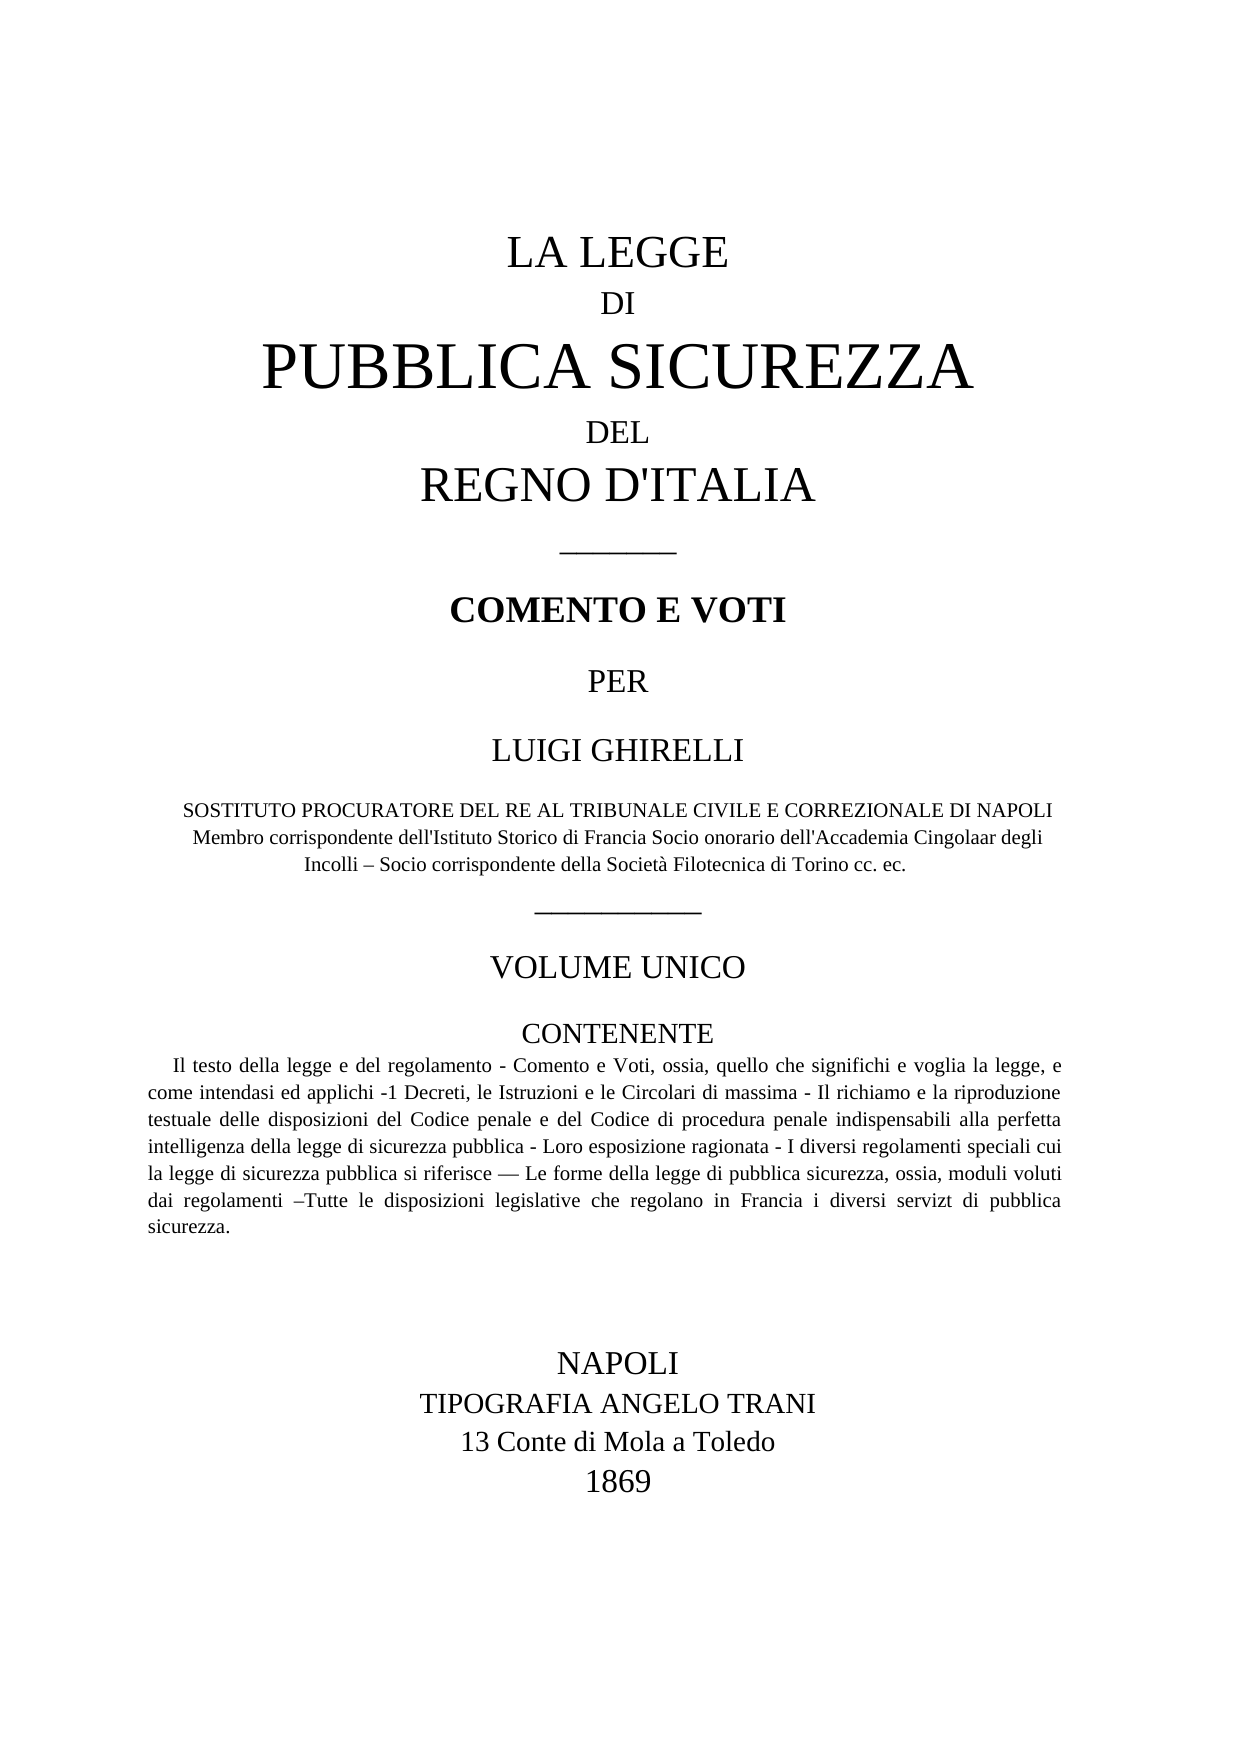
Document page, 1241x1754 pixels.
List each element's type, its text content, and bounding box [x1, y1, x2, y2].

text PUBBLICA SICUREZZA [148, 326, 1063, 403]
text _______ [148, 519, 1063, 557]
text DI [148, 283, 1063, 321]
text LA LEGGE [148, 224, 1063, 277]
text Membro corrispondente dell'Istituto Storico di Francia Socio onorario dell'Accademia Cingolaar degli Incolli – Socio corrispondente della Società Filotecnica di Torino cc. ec. [148, 825, 1063, 876]
text REGNO D'ITALIA [148, 455, 1063, 512]
text VOLUME UNICO [148, 947, 1063, 986]
text LUIGI GHIRELLI [148, 730, 1063, 768]
text 1869 [148, 1461, 1063, 1500]
text TIPOGRAFIA ANGELO TRANI [148, 1386, 1063, 1420]
text COMENTO E VOTI [148, 588, 1063, 631]
text SOSTITUTO PROCURATORE DEL RE AL TRIBUNALE CIVILE E CORREZIONALE DI NAPOLI [148, 798, 1063, 822]
text DEL [148, 412, 1063, 450]
text 13 Conte di Mola a Toledo [148, 1424, 1063, 1457]
text PER [148, 661, 1063, 700]
text CONTENENTE [148, 1016, 1063, 1049]
text Il testo della legge e del regolamento - Comento e Voti, ossia, quello che significhi e voglia la legge, e come intendasi ed applichi -1 Decreti, le Istruzioni e le Circolari di massima - Il richiamo e la riproduzione testuale delle disposizioni del Codice penale e del Codice di procedura penale indispensabili alla perfetta intelligenza della legge di sicurezza pubblica - Loro esposizione ragionata - I diversi regolamenti speciali cui la legge di sicurezza pubblica si riferisce — Le forme della legge di pubblica sicurezza, ossia, moduli voluti dai regolamenti –Tutte le disposizioni legislative che regolano in Francia i diversi servizt di pubblica sicurezza. [148, 1053, 1063, 1238]
text NAPOLI [148, 1343, 1063, 1382]
text __________ [148, 879, 1063, 917]
